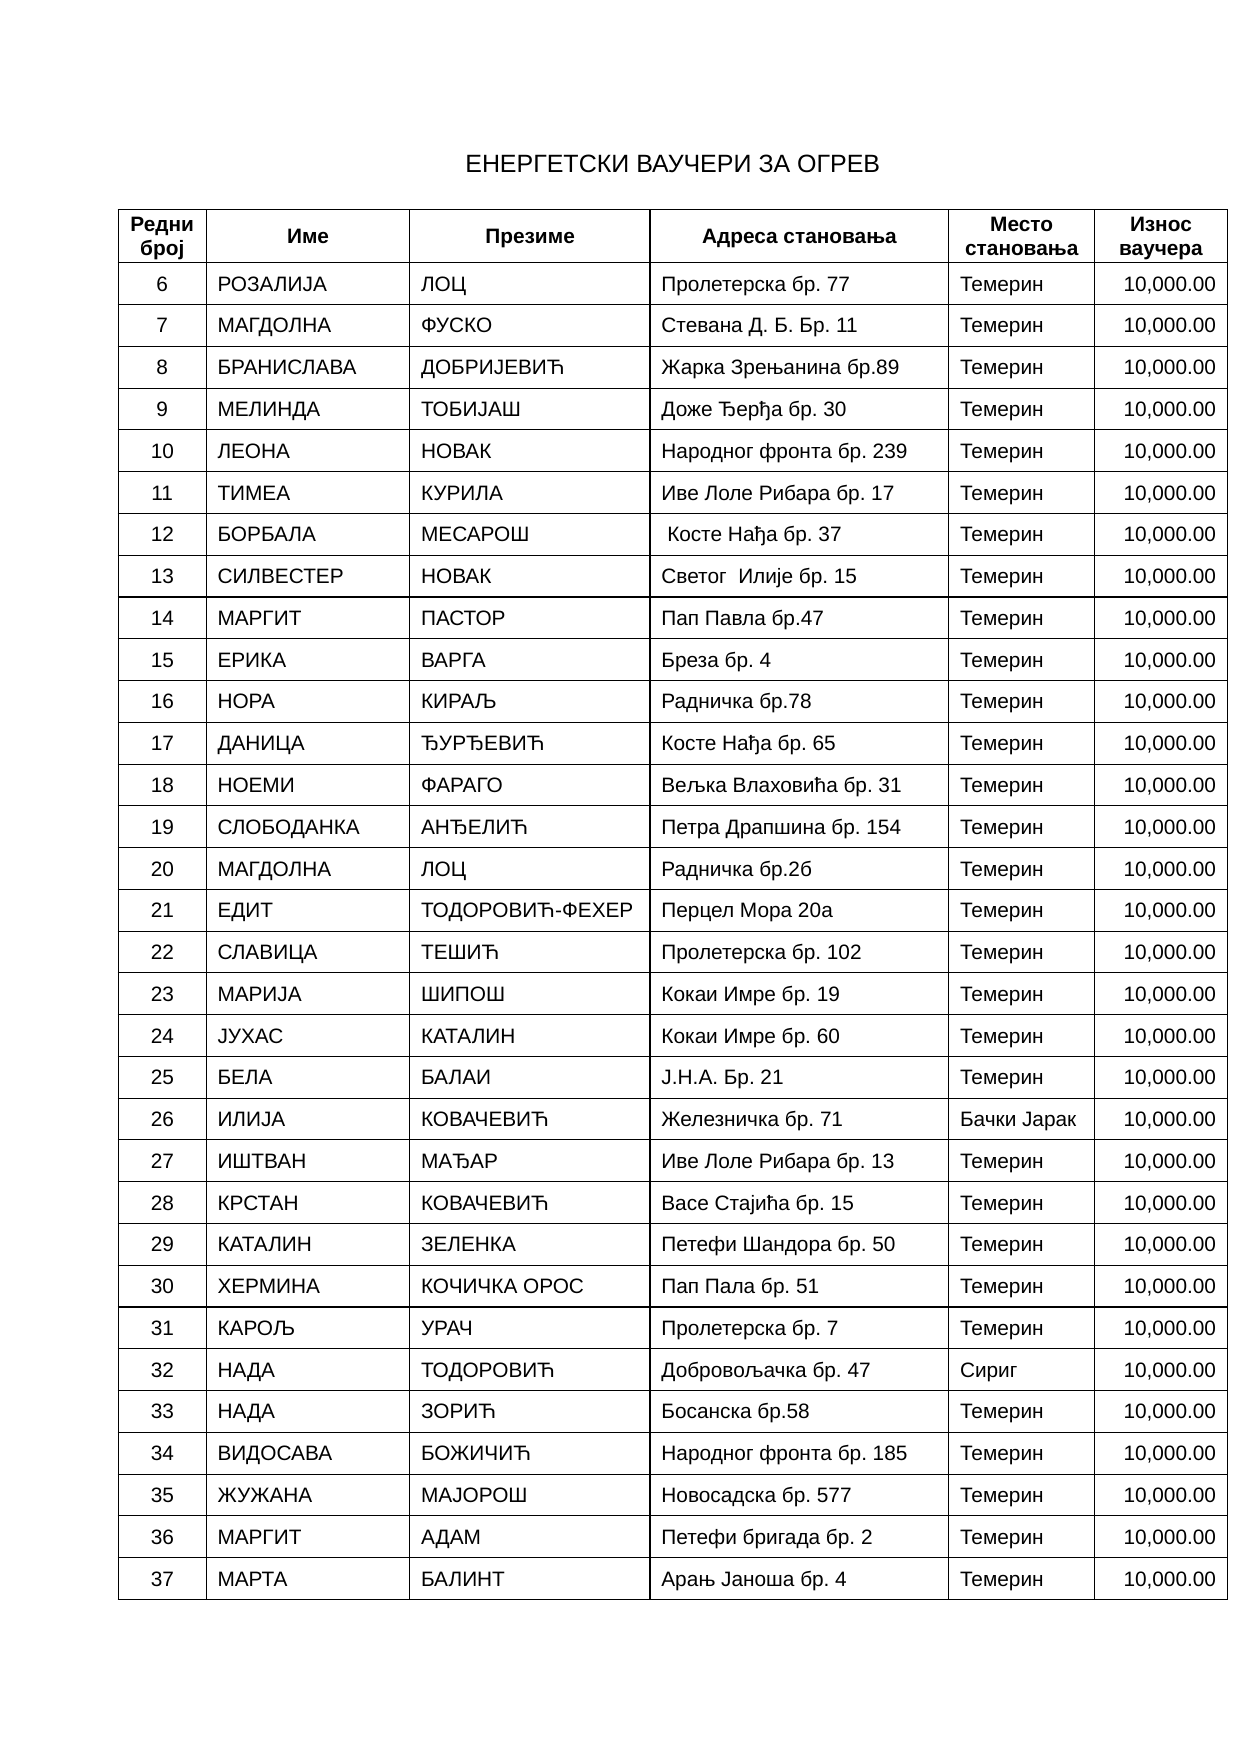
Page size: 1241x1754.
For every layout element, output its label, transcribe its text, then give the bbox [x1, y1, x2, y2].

table_cell 10,000.00 [1095, 1349, 1227, 1390]
table_cell 17 [119, 723, 206, 763]
table_cell КАРОЉ [207, 1308, 409, 1348]
table_cell 24 [119, 1015, 206, 1056]
table_cell Жарка Зрењанина бр.89 [651, 347, 948, 387]
table_cell Темерин [949, 890, 1094, 931]
table_cell 31 [119, 1308, 206, 1348]
table_cell Народног фронта бр. 185 [651, 1433, 948, 1473]
table_cell Темерин [949, 1140, 1094, 1181]
table_cell Темерин [949, 1182, 1094, 1223]
table_cell ДОБРИЈЕВИЋ [410, 347, 649, 387]
table_cell МЕСАРОШ [410, 514, 649, 554]
table_cell 10,000.00 [1095, 1015, 1227, 1056]
table_cell НОВАК [410, 430, 649, 471]
table_cell Босанска бр.58 [651, 1391, 948, 1432]
table_cell 21 [119, 890, 206, 931]
table_cell ФАРАГО [410, 765, 649, 805]
table_cell Темерин [949, 1516, 1094, 1557]
table_cell ЛЕОНА [207, 430, 409, 471]
table_cell ЛОЦ [410, 848, 649, 889]
table_cell Темерин [949, 639, 1094, 680]
table_cell Радничка бр.2б [651, 848, 948, 889]
table_cell 10,000.00 [1095, 848, 1227, 889]
table_cell Петра Драпшина бр. 154 [651, 806, 948, 847]
table_cell Косте Нађа бр. 65 [651, 723, 948, 763]
table_cell [206, 178, 409, 209]
table_cell БАЛИНТ [410, 1558, 649, 1599]
table_cell Пап Пала бр. 51 [651, 1266, 948, 1306]
table_cell КИРАЉ [410, 681, 649, 722]
table_cell 10,000.00 [1095, 472, 1227, 513]
table_cell ЕДИТ [207, 890, 409, 931]
table_cell Добровољачка бр. 47 [651, 1349, 948, 1390]
table_cell Темерин [949, 1015, 1094, 1056]
table_cell СИЛВЕСТЕР [207, 556, 409, 596]
table_cell 30 [119, 1266, 206, 1306]
table_cell Темерин [949, 430, 1094, 471]
table_cell Васе Стајића бр. 15 [651, 1182, 948, 1223]
table_cell МАРТА [207, 1558, 409, 1599]
table_cell Пролетерска бр. 77 [651, 263, 948, 304]
table_cell Вељка Влаховића бр. 31 [651, 765, 948, 805]
table_cell Железничка бр. 71 [651, 1099, 948, 1139]
table_cell 20 [119, 848, 206, 889]
table_cell Ј.Н.А. Бр. 21 [651, 1057, 948, 1098]
table_cell Темерин [949, 263, 1094, 304]
table_cell 13 [119, 556, 206, 596]
table_cell МАРГИТ [207, 598, 409, 638]
table_cell 10,000.00 [1095, 263, 1227, 304]
table_cell ЗОРИЋ [410, 1391, 649, 1432]
table_cell 10,000.00 [1095, 1516, 1227, 1557]
table_cell Темерин [949, 389, 1094, 429]
table_cell МАГДОЛНА [207, 848, 409, 889]
table_cell 23 [119, 973, 206, 1014]
table_cell 26 [119, 1099, 206, 1139]
table_cell 36 [119, 1516, 206, 1557]
table_cell КАТАЛИН [410, 1015, 649, 1056]
table_cell 10,000.00 [1095, 1308, 1227, 1348]
table_cell МЕЛИНДА [207, 389, 409, 429]
table_cell 10,000.00 [1095, 389, 1227, 429]
table_cell ФУСКО [410, 305, 649, 346]
table_cell ЕРИКА [207, 639, 409, 680]
table_cell КАТАЛИН [207, 1224, 409, 1265]
table_cell 10,000.00 [1095, 681, 1227, 722]
table_cell Темерин [949, 514, 1094, 554]
table_cell Темерин [949, 598, 1094, 638]
table_cell Темерин [949, 1558, 1094, 1599]
table_cell Темерин [949, 1057, 1094, 1098]
table_cell Кокаи Имре бр. 60 [651, 1015, 948, 1056]
table_cell Темерин [949, 1433, 1094, 1473]
table_cell КОЧИЧКА ОРОС [410, 1266, 649, 1306]
table_cell 11 [119, 472, 206, 513]
table_cell 25 [119, 1057, 206, 1098]
table_cell ТОДОРОВИЋ-ФЕХЕР [410, 890, 649, 931]
table_cell 35 [119, 1475, 206, 1515]
table_cell Бачки Јарак [949, 1099, 1094, 1139]
table_cell 10,000.00 [1095, 305, 1227, 346]
table_cell Иве Лоле Рибара бр. 17 [651, 472, 948, 513]
table_cell 16 [119, 681, 206, 722]
table_cell Адреса становања [651, 210, 948, 262]
table_cell ТЕШИЋ [410, 932, 649, 972]
table_cell ШИПОШ [410, 973, 649, 1014]
table_cell Име [207, 210, 409, 262]
table_cell 37 [119, 1558, 206, 1599]
table_cell 28 [119, 1182, 206, 1223]
table_cell БОРБАЛА [207, 514, 409, 554]
table_cell 10,000.00 [1095, 765, 1227, 805]
table_cell 10,000.00 [1095, 1433, 1227, 1473]
table_cell ВИДОСАВА [207, 1433, 409, 1473]
table_cell МАРИЈА [207, 973, 409, 1014]
table_cell 34 [119, 1433, 206, 1473]
table_cell 10,000.00 [1095, 806, 1227, 847]
table_cell Стевана Д. Б. Бр. 11 [651, 305, 948, 346]
table_cell 10,000.00 [1095, 932, 1227, 972]
table_cell Темерин [949, 765, 1094, 805]
table_cell НОВАК [410, 556, 649, 596]
table_cell БРАНИСЛАВА [207, 347, 409, 387]
table_cell ХЕРМИНА [207, 1266, 409, 1306]
table_cell 10 [119, 430, 206, 471]
table_cell Новосадска бр. 577 [651, 1475, 948, 1515]
table_cell АДАМ [410, 1516, 649, 1557]
table_cell Темерин [949, 1391, 1094, 1432]
table_cell ЖУЖАНА [207, 1475, 409, 1515]
table_cell ТОДОРОВИЋ [410, 1349, 649, 1390]
table_cell Перцел Мора 20а [651, 890, 948, 931]
table_cell БАЛАИ [410, 1057, 649, 1098]
table_cell ДАНИЦА [207, 723, 409, 763]
table_cell БЕЛА [207, 1057, 409, 1098]
table_cell 10,000.00 [1095, 1391, 1227, 1432]
table_cell СЛОБОДАНКА [207, 806, 409, 847]
table_cell 10,000.00 [1095, 973, 1227, 1014]
table_cell Сириг [949, 1349, 1094, 1390]
table_header ЕНЕРГЕТСКИ ВАУЧЕРИ ЗА ОГРЕВ [118, 147, 1227, 178]
table_cell Бреза бр. 4 [651, 639, 948, 680]
table_cell Темерин [949, 973, 1094, 1014]
table_cell УРАЧ [410, 1308, 649, 1348]
table_cell 10,000.00 [1095, 723, 1227, 763]
table_cell Пап Павла бр.47 [651, 598, 948, 638]
table_cell Износ ваучера [1095, 210, 1227, 262]
table_cell ЛОЦ [410, 263, 649, 304]
table_cell 10,000.00 [1095, 1182, 1227, 1223]
table_cell 8 [119, 347, 206, 387]
table_cell 10,000.00 [1095, 1140, 1227, 1181]
table_cell 29 [119, 1224, 206, 1265]
table_cell ПАСТОР [410, 598, 649, 638]
table_cell 12 [119, 514, 206, 554]
table_cell 6 [119, 263, 206, 304]
table_cell БОЖИЧИЋ [410, 1433, 649, 1473]
table_cell Редни број [119, 210, 206, 262]
table_cell [118, 178, 206, 209]
table_cell КОВАЧЕВИЋ [410, 1099, 649, 1139]
table_cell Темерин [949, 932, 1094, 972]
table_cell 10,000.00 [1095, 890, 1227, 931]
table_cell 33 [119, 1391, 206, 1432]
table_cell НАДА [207, 1349, 409, 1390]
table_cell Темерин [949, 1266, 1094, 1306]
table_cell 10,000.00 [1095, 347, 1227, 387]
table_cell НАДА [207, 1391, 409, 1432]
table_cell Петефи Шандора бр. 50 [651, 1224, 948, 1265]
table_cell 10,000.00 [1095, 1099, 1227, 1139]
table_cell Темерин [949, 848, 1094, 889]
table_cell 14 [119, 598, 206, 638]
table_cell МАЂАР [410, 1140, 649, 1181]
table_cell 32 [119, 1349, 206, 1390]
table_cell Темерин [949, 1224, 1094, 1265]
table_cell ЂУРЂЕВИЋ [410, 723, 649, 763]
table_cell 18 [119, 765, 206, 805]
table_cell ЈУХАС [207, 1015, 409, 1056]
table_cell 10,000.00 [1095, 556, 1227, 596]
table_cell Темерин [949, 347, 1094, 387]
table_cell 10,000.00 [1095, 1057, 1227, 1098]
table_cell Иве Лоле Рибара бр. 13 [651, 1140, 948, 1181]
table_cell КУРИЛА [410, 472, 649, 513]
table_cell КРСТАН [207, 1182, 409, 1223]
table_cell [949, 178, 1094, 209]
table_cell [1094, 178, 1227, 209]
table_cell Доже Ђерђа бр. 30 [651, 389, 948, 429]
table_cell 15 [119, 639, 206, 680]
table_cell ТОБИЈАШ [410, 389, 649, 429]
table_cell Место становања [949, 210, 1094, 262]
table_cell 10,000.00 [1095, 1266, 1227, 1306]
table_cell [650, 178, 948, 209]
table_cell 22 [119, 932, 206, 972]
table_cell Темерин [949, 806, 1094, 847]
table_cell Презиме [410, 210, 649, 262]
table_cell 10,000.00 [1095, 1475, 1227, 1515]
table_cell 10,000.00 [1095, 1224, 1227, 1265]
table_cell 7 [119, 305, 206, 346]
table_cell МАГДОЛНА [207, 305, 409, 346]
table_cell Темерин [949, 681, 1094, 722]
table_cell 10,000.00 [1095, 514, 1227, 554]
table_cell Кокаи Имре бр. 19 [651, 973, 948, 1014]
table_cell Косте Нађа бр. 37 [651, 514, 948, 554]
table_cell ВАРГА [410, 639, 649, 680]
table_cell МАРГИТ [207, 1516, 409, 1557]
table_cell ИШТВАН [207, 1140, 409, 1181]
table_cell [410, 178, 650, 209]
table_cell ТИМЕА [207, 472, 409, 513]
table_cell КОВАЧЕВИЋ [410, 1182, 649, 1223]
table_cell Темерин [949, 556, 1094, 596]
table_cell Арањ Јаноша бр. 4 [651, 1558, 948, 1599]
table_cell Темерин [949, 1308, 1094, 1348]
table_cell Пролетерска бр. 7 [651, 1308, 948, 1348]
table_cell РОЗАЛИЈА [207, 263, 409, 304]
table_cell ИЛИЈА [207, 1099, 409, 1139]
table_cell 27 [119, 1140, 206, 1181]
table_cell Светог Илије бр. 15 [651, 556, 948, 596]
table_cell Темерин [949, 472, 1094, 513]
table_cell СЛАВИЦА [207, 932, 409, 972]
table_cell 10,000.00 [1095, 430, 1227, 471]
table_cell Темерин [949, 1475, 1094, 1515]
table_cell 10,000.00 [1095, 639, 1227, 680]
table_cell Петефи бригада бр. 2 [651, 1516, 948, 1557]
table_cell Радничка бр.78 [651, 681, 948, 722]
table_cell НОРА [207, 681, 409, 722]
table_cell Темерин [949, 723, 1094, 763]
table_cell 19 [119, 806, 206, 847]
table_cell 10,000.00 [1095, 1558, 1227, 1599]
table_cell АНЂЕЛИЋ [410, 806, 649, 847]
table_cell 10,000.00 [1095, 598, 1227, 638]
table_cell ЗЕЛЕНКА [410, 1224, 649, 1265]
table_cell Народног фронта бр. 239 [651, 430, 948, 471]
table_cell 9 [119, 389, 206, 429]
table_cell НОЕМИ [207, 765, 409, 805]
table_cell Темерин [949, 305, 1094, 346]
table_cell МАЈОРОШ [410, 1475, 649, 1515]
table_cell Пролетерска бр. 102 [651, 932, 948, 972]
